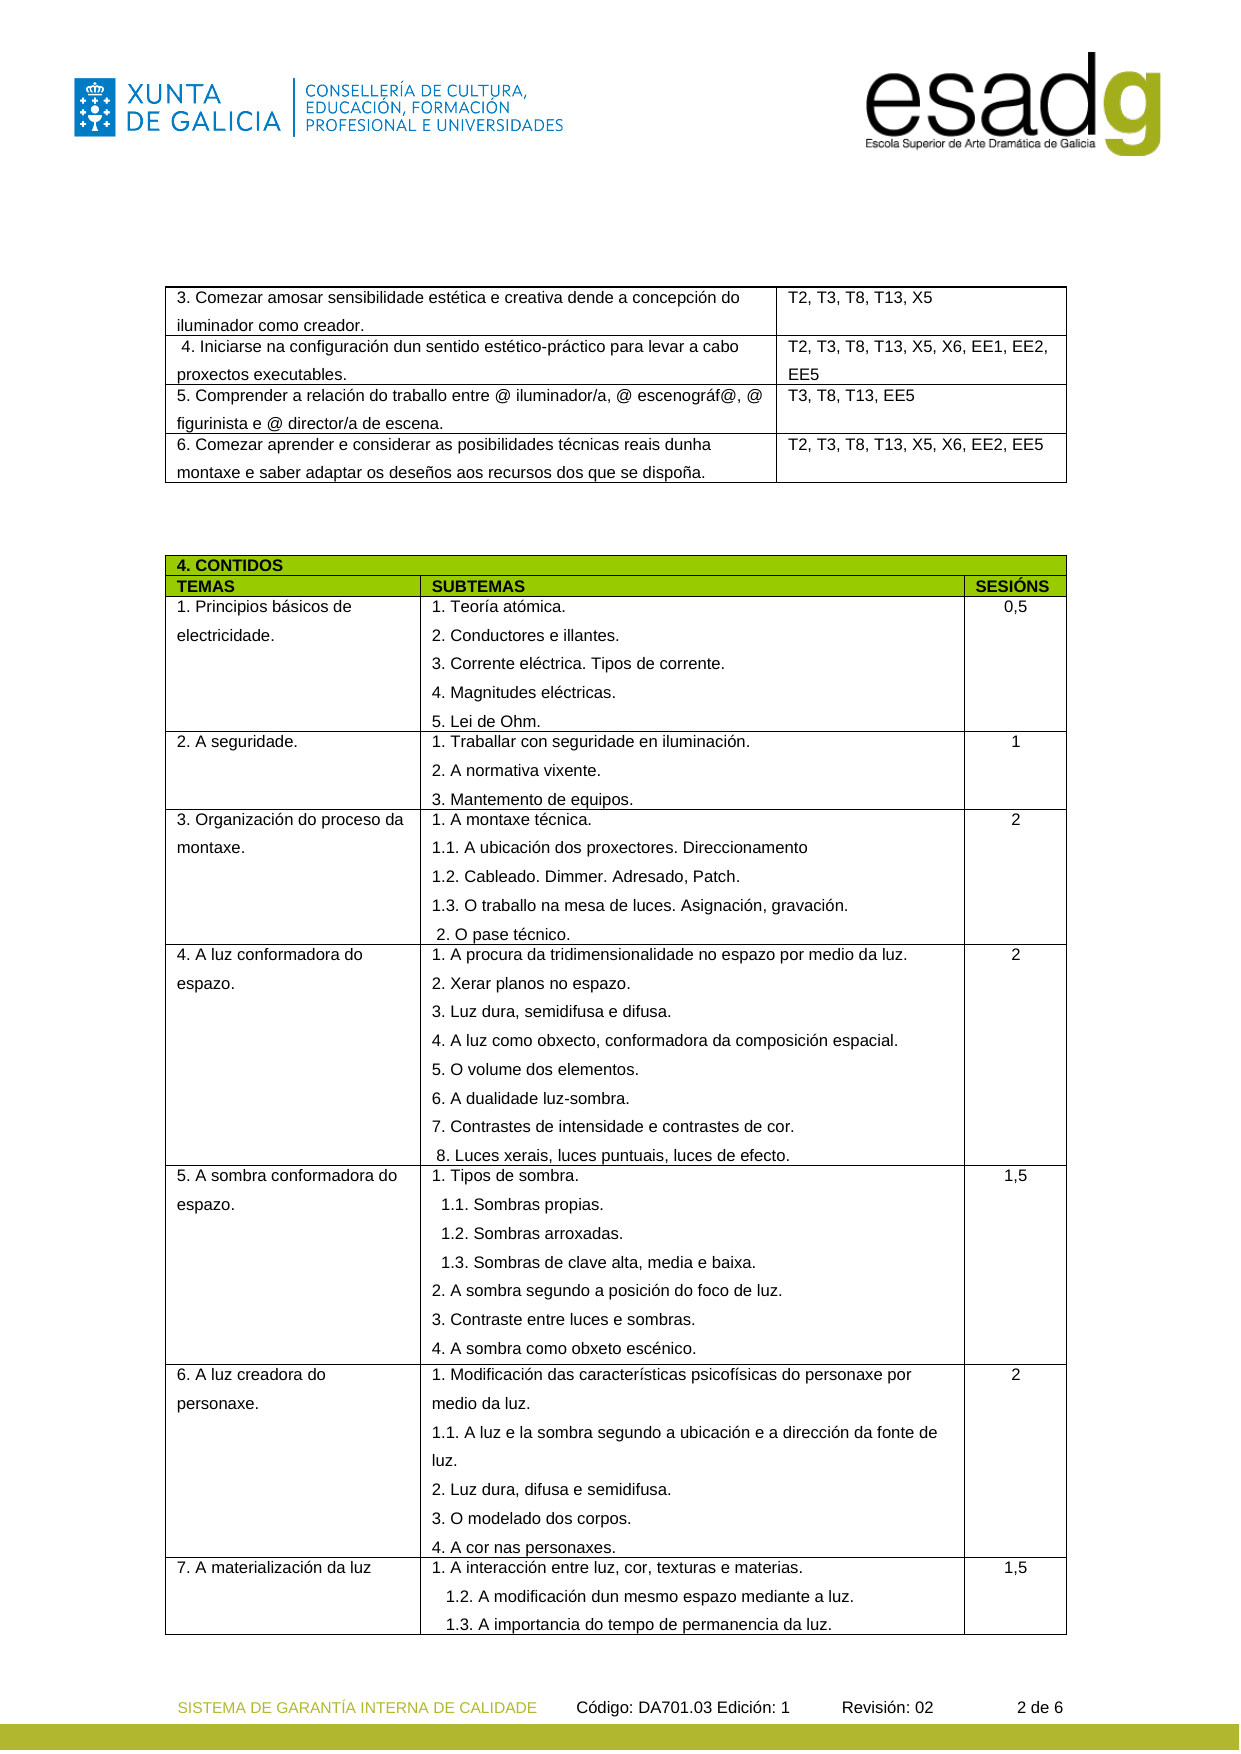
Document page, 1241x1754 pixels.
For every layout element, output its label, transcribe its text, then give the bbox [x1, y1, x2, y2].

table_cell T2, T3, T8, T13, X5 [777, 288, 1066, 335]
table_cell 1. Tipos de sombra. 1.1. Sombras propias. 1.2. Sombras arroxadas. 1.3. Sombras de clave alta, media e baixa. 2. A sombra segundo a posición do foco de luz. 3. Contraste entre luces e sombras. 4. A sombra como obxeto escénico. [421, 1166, 964, 1364]
table_cell 1,5 [965, 1558, 1066, 1634]
table_cell T2, T3, T8, T13, X5, X6, EE1, EE2, EE5 [777, 336, 1066, 384]
table_cell SESIÓNS [965, 576, 1066, 596]
table_cell 1. Traballar con seguridade en iluminación. 2. A normativa vixente. 3. Mantemento de equipos. [421, 732, 964, 808]
table_cell 1. Principios básicos de electricidade. [166, 597, 420, 731]
table_cell 7. A materialización da luz [166, 1558, 420, 1634]
table_cell 1. Teoría atómica. 2. Conductores e illantes. 3. Corrente eléctrica. Tipos de corrente. 4. Magnitudes eléctricas. 5. Lei de Ohm. [421, 597, 964, 731]
table_cell T2, T3, T8, T13, X5, X6, EE2, EE5 [777, 434, 1066, 482]
table_cell 1. A procura da tridimensionalidade no espazo por medio da luz. 2. Xerar planos no espazo. 3. Luz dura, semidifusa e difusa. 4. A luz como obxecto, conformadora da composición espacial. 5. O volume dos elementos. 6. A dualidade luz-sombra. 7. Contrastes de intensidade e contrastes de cor. 8. Luces xerais, luces puntuais, luces de efecto. [421, 945, 964, 1165]
table_cell 1. Modificación das características psicofísicas do personaxe por medio da luz. 1.1. A luz e la sombra segundo a ubicación e a dirección da fonte de luz. 2. Luz dura, difusa e semidifusa. 3. O modelado dos corpos. 4. A cor nas personaxes. [421, 1365, 964, 1557]
table_cell 6. Comezar aprender e considerar as posibilidades técnicas reais dunha montaxe e saber adaptar os deseños aos recursos dos que se dispoña. [166, 434, 776, 482]
table_cell TEMAS [166, 576, 420, 596]
picture [74, 78, 563, 137]
table_cell T3, T8, T13, EE5 [777, 385, 1066, 433]
table_cell 0,5 [965, 597, 1066, 731]
table_cell 2 [965, 945, 1066, 1165]
picture [0, 1724, 1241, 1750]
table_cell 5. A sombra conformadora do espazo. [166, 1166, 420, 1364]
table_cell 1. A interacción entre luz, cor, texturas e materias. 1.2. A modificación dun mesmo espazo mediante a luz. 1.3. A importancia do tempo de permanencia da luz. [421, 1558, 964, 1634]
table_cell 4. A luz conformadora do espazo. [166, 945, 420, 1165]
table_cell 1 [965, 732, 1066, 808]
table_cell 6. A luz creadora do personaxe. [166, 1365, 420, 1557]
table_cell 3. Comezar amosar sensibilidade estética e creativa dende a concepción do iluminador como creador. [166, 288, 776, 335]
table_cell 5. Comprender a relación do traballo entre @ iluminador/a, @ escenográf@, @ figurinista e @ director/a de escena. [166, 385, 776, 433]
table_header 4. CONTIDOS [166, 556, 1066, 575]
table_cell 2. A seguridade. [166, 732, 420, 808]
table_cell 1. A montaxe técnica. 1.1. A ubicación dos proxectores. Direccionamento 1.2. Cableado. Dimmer. Adresado, Patch. 1.3. O traballo na mesa de luces. Asignación, gravación. 2. O pase técnico. [421, 810, 964, 944]
table_cell SUBTEMAS [421, 576, 964, 596]
table_cell 2 [965, 1365, 1066, 1557]
table_cell 1,5 [965, 1166, 1066, 1364]
table_cell 3. Organización do proceso da montaxe. [166, 810, 420, 944]
picture [865, 51, 1161, 156]
table_cell 2 [965, 810, 1066, 944]
table_cell 4. Iniciarse na configuración dun sentido estético-práctico para levar a cabo proxectos executables. [166, 336, 776, 384]
